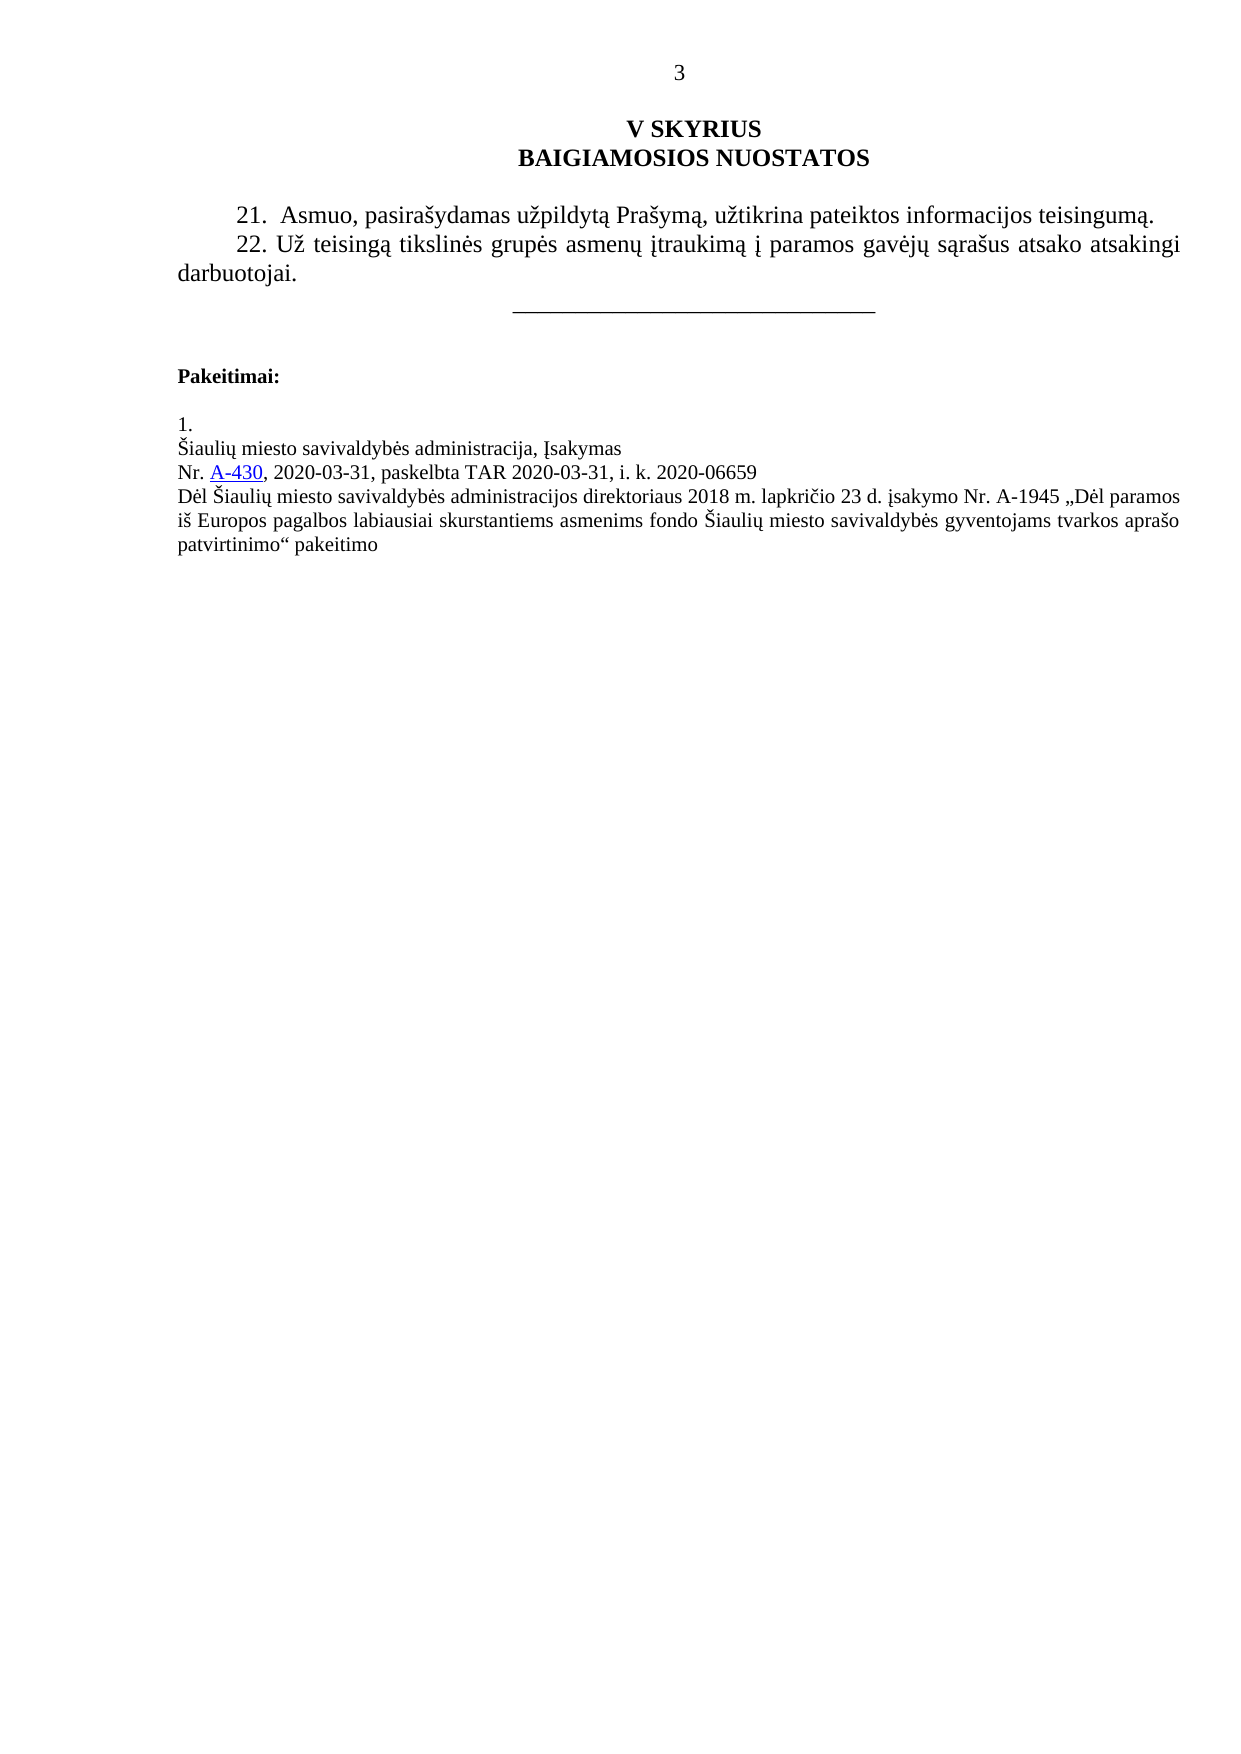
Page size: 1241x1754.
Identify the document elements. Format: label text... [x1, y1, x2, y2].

text BAIGIAMOSIOS NUOSTATOS [177, 143, 1181, 172]
text Nr. A-430, 2020-03-31, paskelbta TAR 2020-03-31, i. k. 2020-06659 [177, 460, 1181, 484]
text 21. Asmuo, pasirašydamas užpildytą Prašymą, užtikrina pateiktos informacijos teisingumą. [177, 200, 1181, 229]
text Pakeitimai: [177, 363, 1181, 388]
text Šiaulių miesto savivaldybės administracija, Įsakymas [177, 436, 1181, 460]
text _____________________________ [177, 287, 1181, 315]
text 1. [177, 412, 1181, 436]
text 22. Už teisingą tikslinės grupės asmenų įtraukimą į paramos gavėjų sąrašus atsako atsakingi darbuotojai. [177, 229, 1181, 287]
text V SKYRIUS [177, 114, 1181, 143]
text Dėl Šiaulių miesto savivaldybės administracijos direktoriaus 2018 m. lapkričio 23 d. įsakymo Nr. A-1945 „Dėl paramos iš Europos pagalbos labiausiai skurstantiems asmenims fondo Šiaulių miesto savivaldybės gyventojams tvarkos aprašo patvirtinimo“ pakeitimo [177, 484, 1181, 556]
